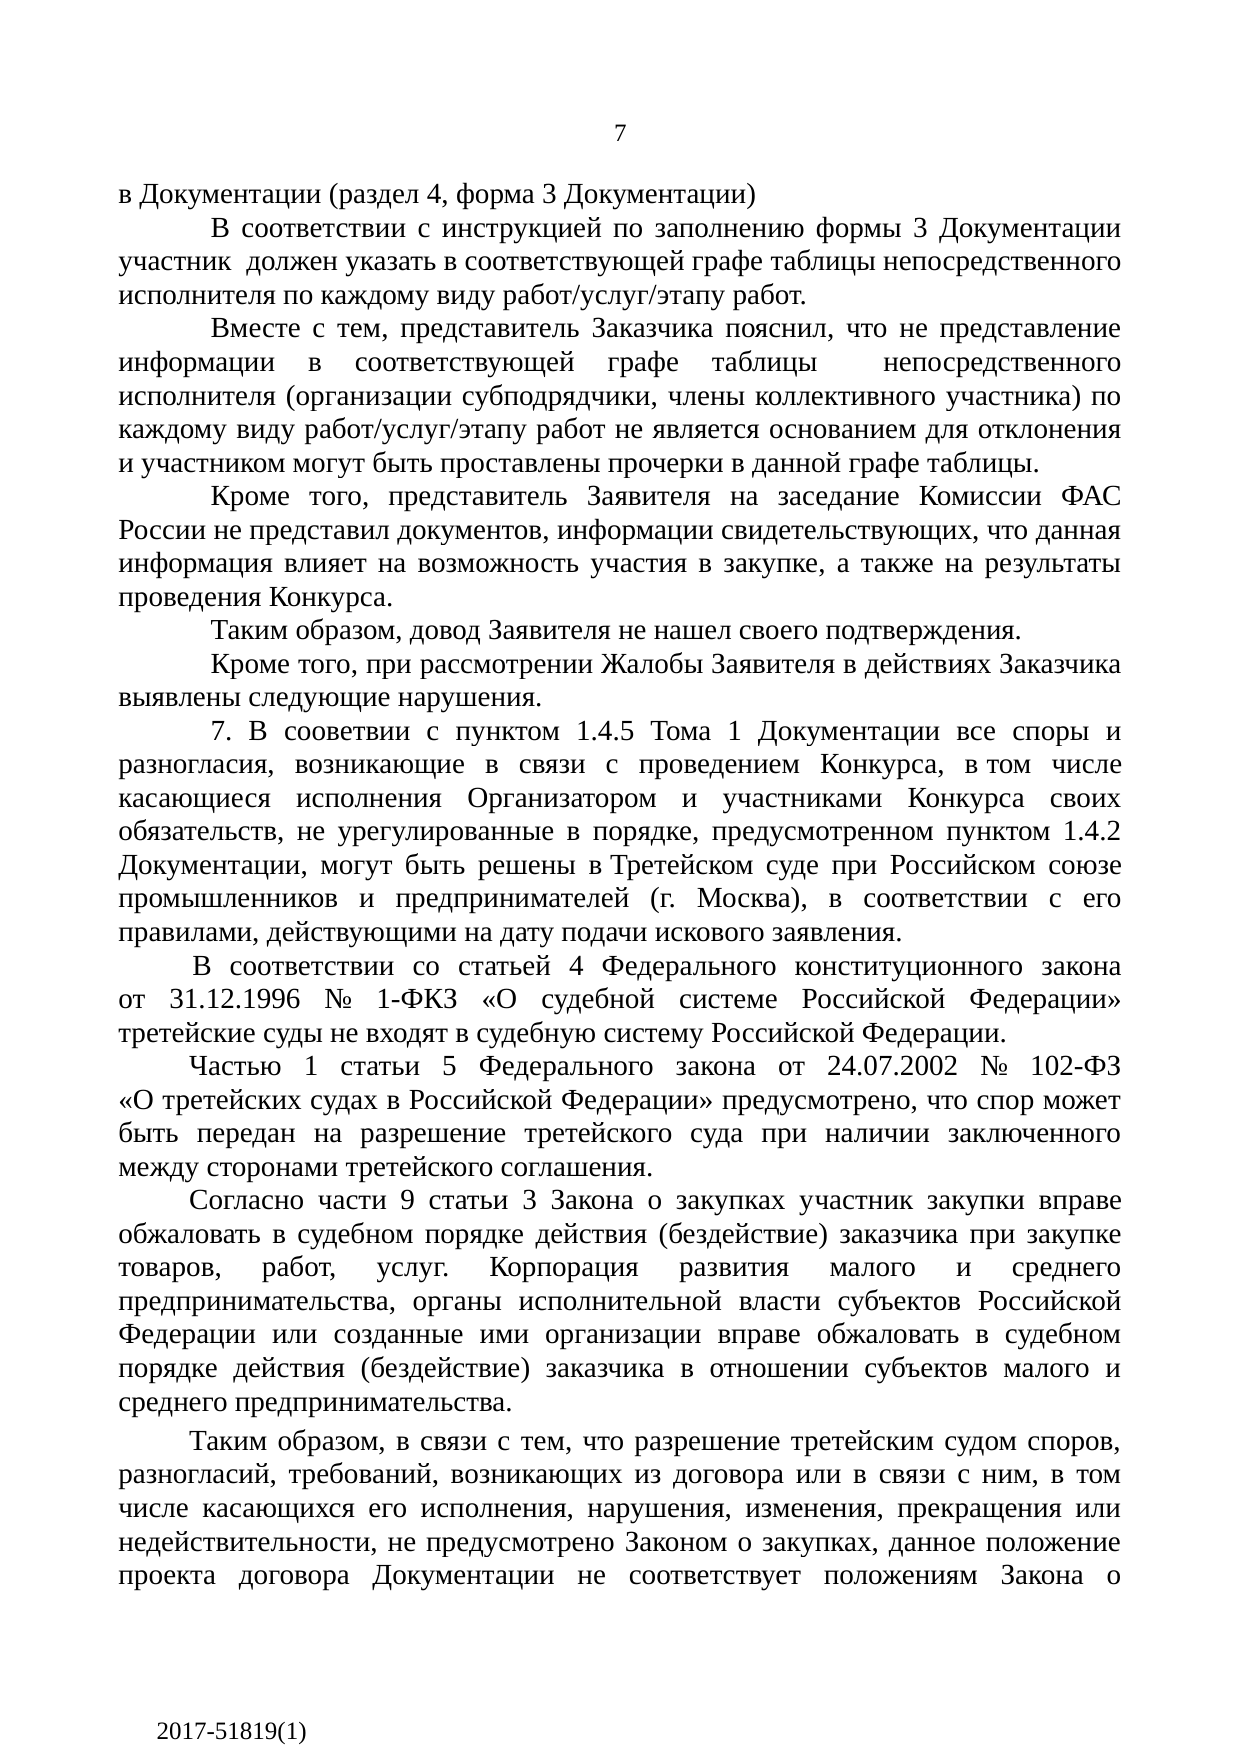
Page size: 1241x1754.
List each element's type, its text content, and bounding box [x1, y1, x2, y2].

text Таким образом, довод Заявителя не нашел своего подтверждения. [118, 612, 1122, 646]
text в Документации (раздел 4, форма 3 Документации) [118, 176, 1122, 210]
text Вместе с тем, представитель Заказчика пояснил, что не представление информации в соответствующей графе таблицы непосредственного исполнителя (организации субподрядчики, члены коллективного участника) по каждому виду работ/услуг/этапу работ не является основанием для отклонения и участником могут быть проставлены прочерки в данной графе таблицы. [118, 311, 1122, 478]
text Кроме того, при рассмотрении Жалобы Заявителя в действиях Заказчика выявлены следующие нарушения. [118, 646, 1122, 713]
text 7. В сооветвии с пунктом 1.4.5 Тома 1 Документации все споры и разногласия, возникающие в связи с проведением Конкурса, в том числе касающиеся исполнения Организатором и участниками Конкурса своих обязательств, не урегулированные в порядке, предусмотренном пунктом 1.4.2 Документации, могут быть решены в Третейском суде при Российском союзе промышленников и предпринимателей (г. Москва), в соответствии с его правилами, действующими на дату подачи искового заявления. [118, 713, 1122, 948]
text Кроме того, представитель Заявителя на заседание Комиссии ФАС России не представил документов, информации свидетельствующих, что данная информация влияет на возможность участия в закупке, а также на результаты проведения Конкурса. [118, 478, 1122, 612]
text Согласно части 9 статьи 3 Закона о закупках участник закупки вправе обжаловать в судебном порядке действия (бездействие) заказчика при закупке товаров, работ, услуг. Корпорация развития малого и среднего предпринимательства, органы исполнительной власти субъектов Российской Федерации или созданные ими организации вправе обжаловать в судебном порядке действия (бездействие) заказчика в отношении субъектов малого и среднего предпринимательства. [118, 1182, 1122, 1417]
text Таким образом, в связи с тем, что разрешение третейским судом споров, разногласий, требований, возникающих из договора или в связи с ним, в том числе касающихся его исполнения, нарушения, изменения, прекращения или недействительности, не предусмотрено Законом о закупках, данное положение проекта договора Документации не соответствует положениям Закона о [118, 1423, 1122, 1591]
text В соответствии с инструкцией по заполнению формы 3 Документации участник должен указать в соответствующей графе таблицы непосредственного исполнителя по каждому виду работ/услуг/этапу работ. [118, 210, 1122, 311]
text Частью 1 статьи 5 Федерального закона от 24.07.2002 № 102-ФЗ «О третейских судах в Российской Федерации» предусмотрено, что спор может быть передан на разрешение третейского суда при наличии заключенного между сторонами третейского соглашения. [118, 1048, 1122, 1182]
text В соответствии со статьей 4 Федерального конституционного закона от 31.12.1996 № 1-ФКЗ «О судебной системе Российской Федерации» третейские суды не входят в судебную систему Российской Федерации. [118, 948, 1122, 1048]
